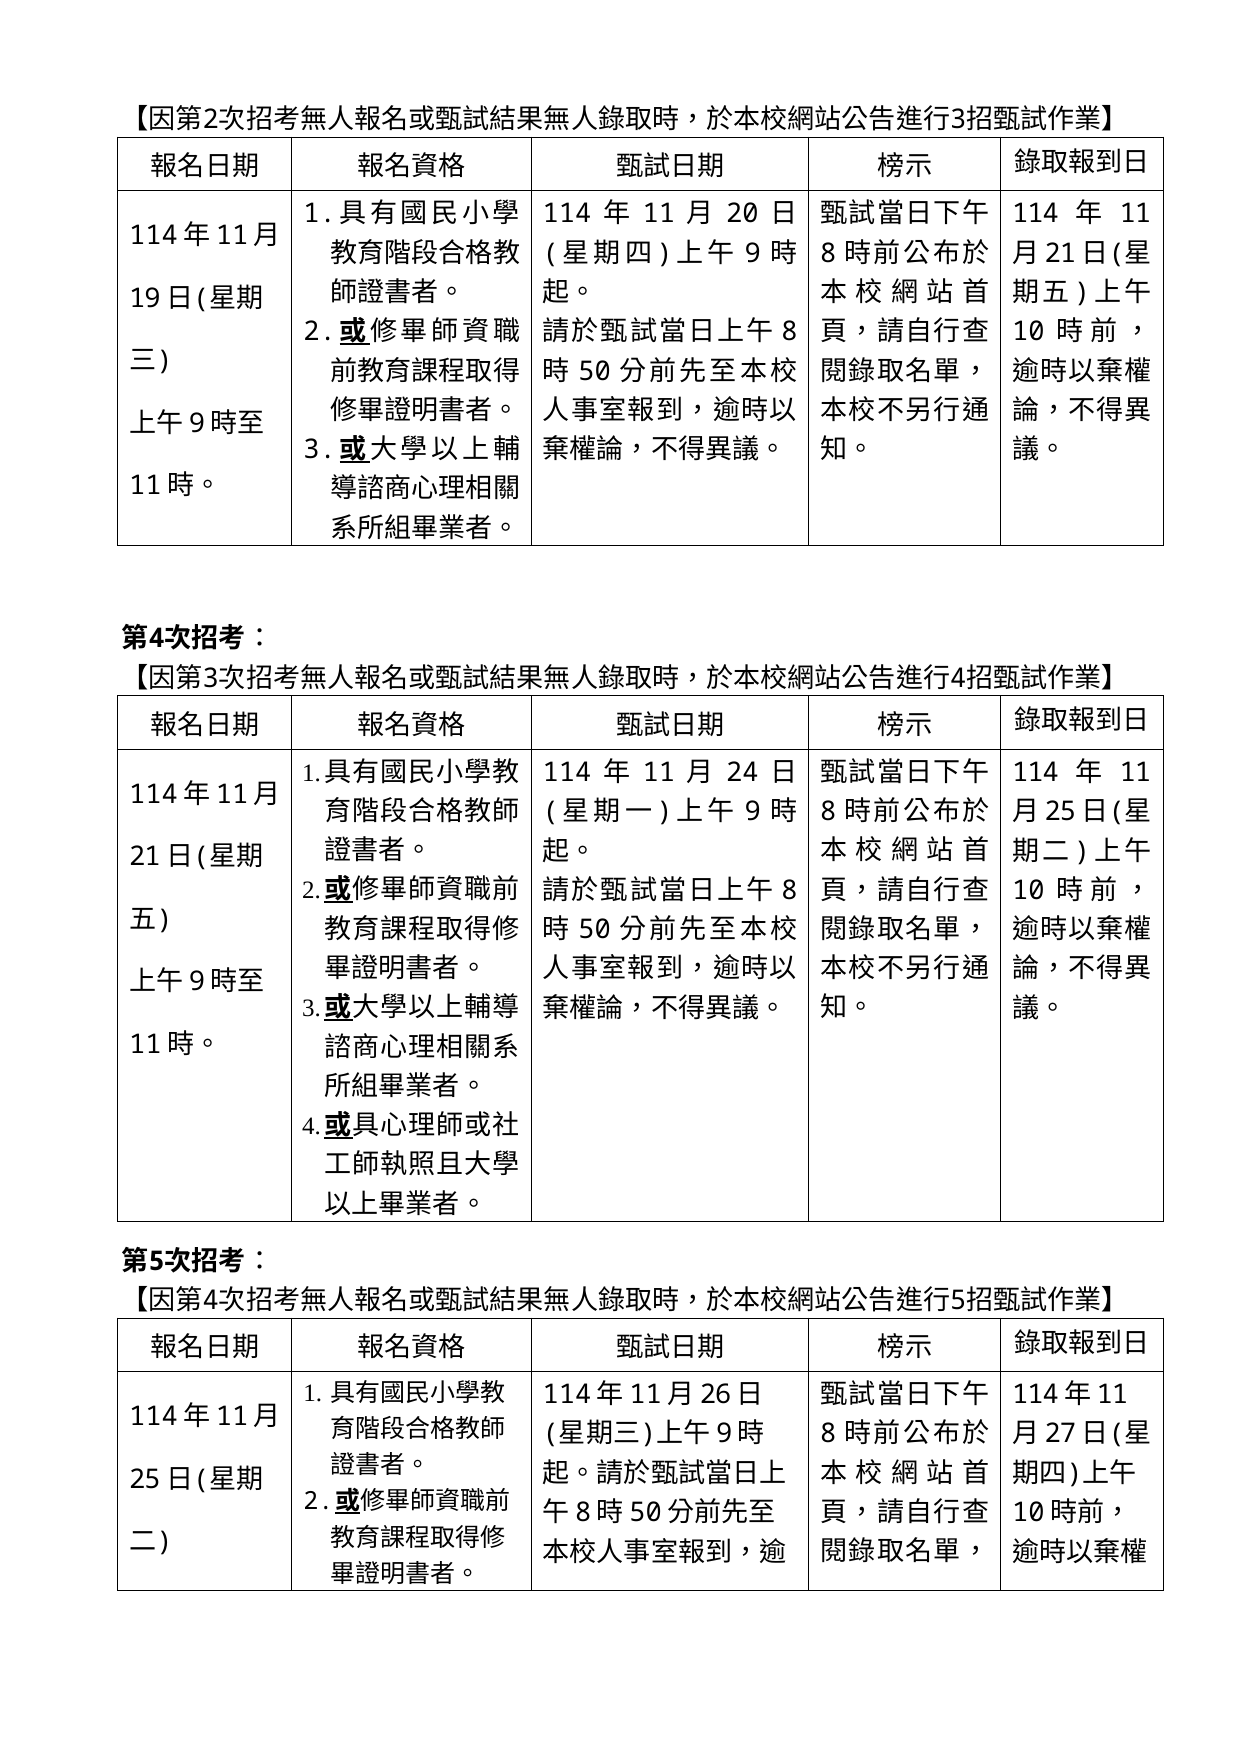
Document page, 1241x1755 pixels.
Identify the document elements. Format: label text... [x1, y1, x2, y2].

table_header 報名日期 [118, 696, 291, 749]
text 第4次招考： [89, 616, 1152, 656]
table_cell 具有國民小學教育階段合格教師證書者。 或修畢師資職前教育課程取得修畢證明書者。 或大學以上輔導諮商心理相關系所組畢業者。 或具心理師或社工師執照且大學以上畢業者。 [292, 750, 531, 1221]
table_cell 114年11月27日(星期四)上午10時前，逾時以棄權 [1001, 1372, 1163, 1589]
table_header 甄試日期 [532, 138, 808, 190]
table_header 報名資格 [292, 1319, 531, 1371]
table_cell 1.具有國民小學教育階段合格教師證書者。 2.或修畢師資職前教育課程取得修畢證明書者。 3.或大學以上輔導諮商心理相關系所組畢業者。 [292, 191, 531, 545]
table_header 錄取報到日 [1001, 1319, 1163, 1371]
table_cell 甄試當日下午8時前公布於本校網站首頁，請自行查閱錄取名單， [809, 1372, 1000, 1589]
table_header 榜示 [809, 1319, 1000, 1371]
table_header 報名資格 [292, 138, 531, 190]
table_cell 114年11月19日(星期三) 上午9時至11時。 [118, 191, 291, 545]
text 【因第4次招考無人報名或甄試結果無人錄取時，於本校網站公告進行5招甄試作業】 [89, 1278, 1152, 1317]
table_cell 114年11月21日(星期五)上午10時前，逾時以棄權論，不得異議。 [1001, 191, 1163, 545]
table_header 報名資格 [292, 696, 531, 749]
table_cell 114年11月20日(星期四)上午9時起。 請於甄試當日上午8時50分前先至本校人事室報到，逾時以棄權論，不得異議。 [532, 191, 808, 545]
text 第5次招考： [89, 1239, 1152, 1278]
table_cell 114年11月24日(星期一)上午9時起。 請於甄試當日上午8時50分前先至本校人事室報到，逾時以棄權論，不得異議。 [532, 750, 808, 1221]
text 【因第3次招考無人報名或甄試結果無人錄取時，於本校網站公告進行4招甄試作業】 [89, 656, 1152, 695]
table_cell 114年11月26日(星期三)上午9時起。請於甄試當日上午8時50分前先至本校人事室報到，逾 [532, 1372, 808, 1589]
table_header 榜示 [809, 696, 1000, 749]
table_cell 114年11月25日(星期二) [118, 1372, 291, 1589]
table_cell 114年11月25日(星期二)上午10時前，逾時以棄權論，不得異議。 [1001, 750, 1163, 1221]
table_header 錄取報到日 [1001, 696, 1163, 749]
table_cell 1. 具有國民小學教育階段合格教師證書者。 2. 或修畢師資職前教育課程取得修畢證明書者。 [292, 1372, 531, 1589]
table_cell 甄試當日下午8時前公布於本校網站首頁，請自行查閱錄取名單，本校不另行通知。 [809, 191, 1000, 545]
table_header 報名日期 [118, 1319, 291, 1371]
table_cell 甄試當日下午8時前公布於本校網站首頁，請自行查閱錄取名單，本校不另行通知。 [809, 750, 1000, 1221]
table_header 甄試日期 [532, 1319, 808, 1371]
table_header 錄取報到日 [1001, 138, 1163, 190]
table_cell 114年11月21日(星期五) 上午9時至11時。 [118, 750, 291, 1221]
table_header 甄試日期 [532, 696, 808, 749]
table_header 榜示 [809, 138, 1000, 190]
text 【因第2次招考無人報名或甄試結果無人錄取時，於本校網站公告進行3招甄試作業】 [89, 97, 1152, 137]
table_header 報名日期 [118, 138, 291, 190]
